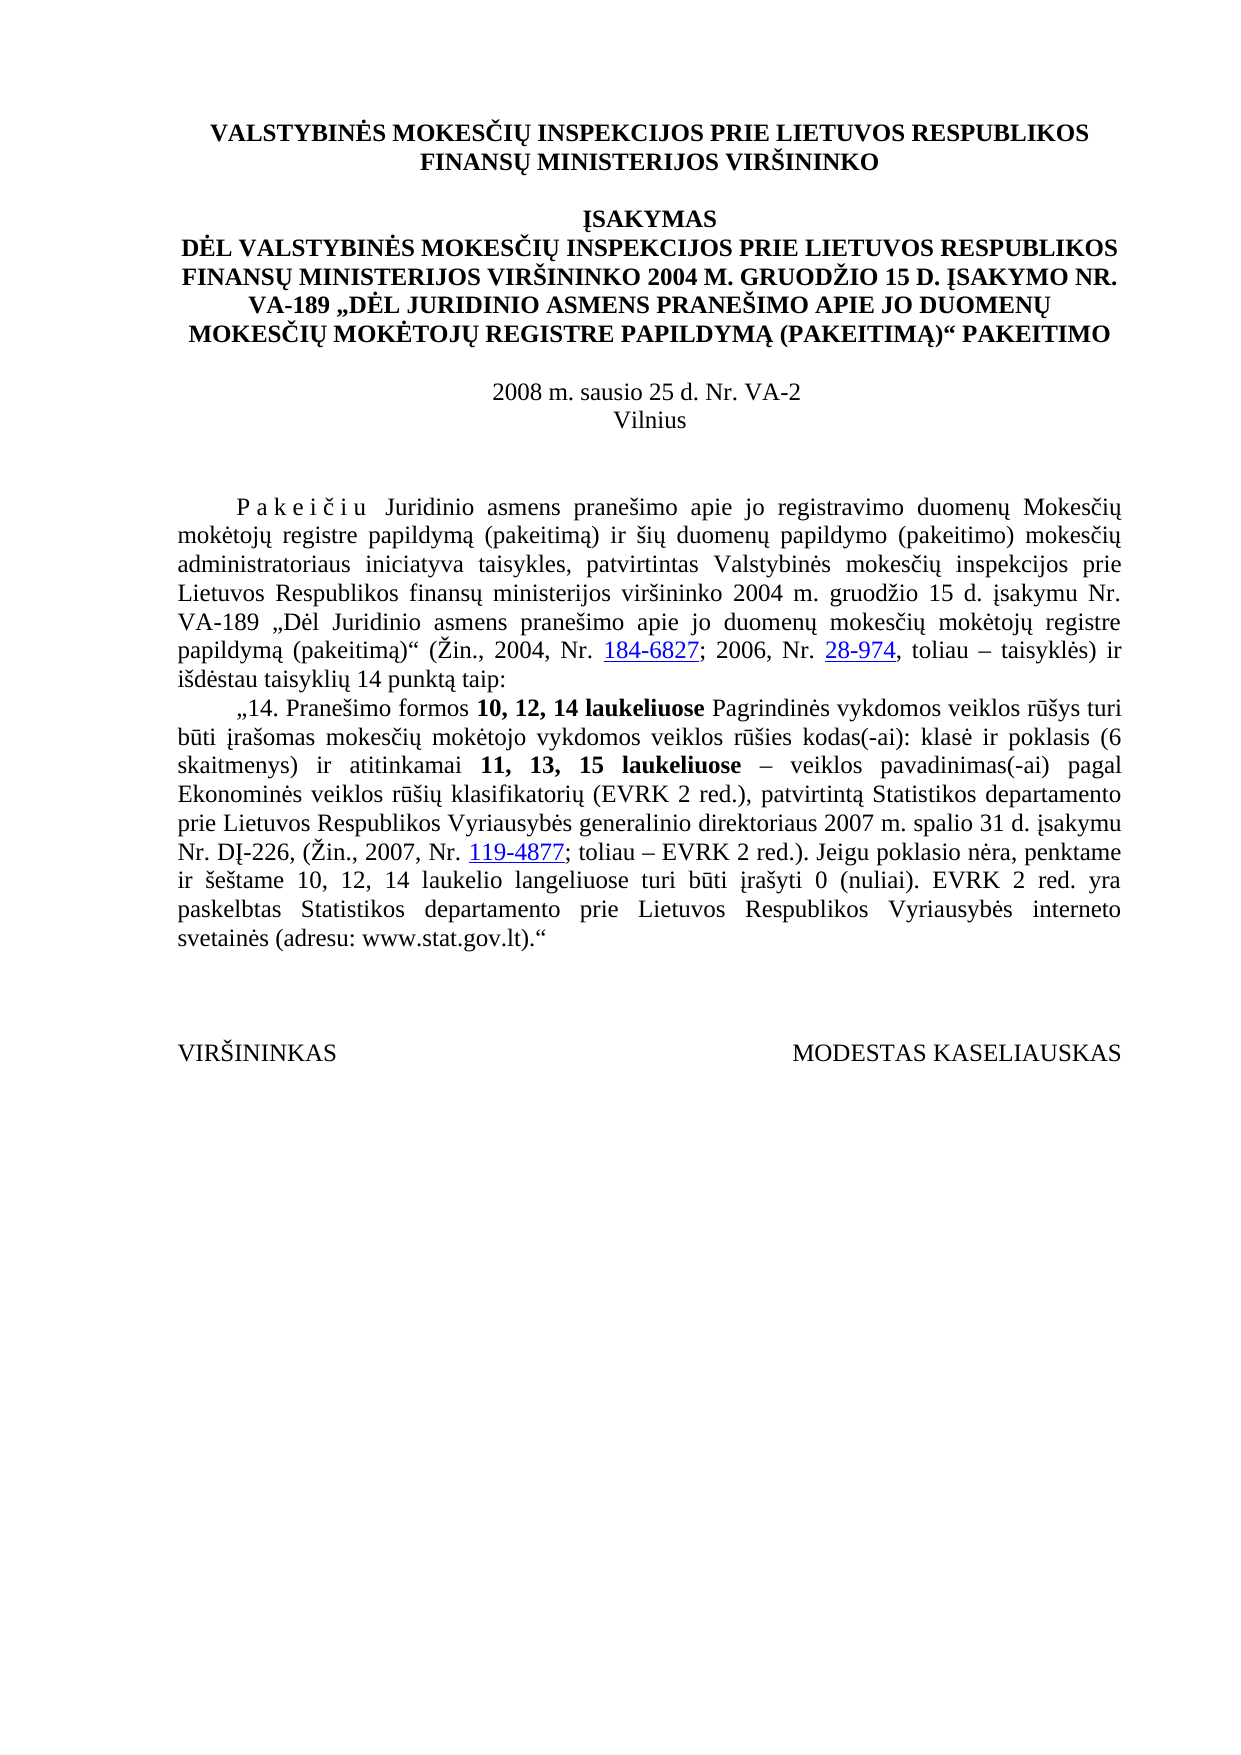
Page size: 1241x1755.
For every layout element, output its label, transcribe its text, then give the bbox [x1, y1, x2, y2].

text ĮSAKYMAS [177, 204, 1122, 233]
text VIRŠININKAS MODESTAS KASELIAUSKAS [177, 1038, 1122, 1067]
text Vilnius [177, 406, 1122, 434]
text 2008 m. sausio 25 d. Nr. VA-2 [177, 377, 1122, 406]
text „14. Pranešimo formos 10, 12, 14 laukeliuose Pagrindinės vykdomos veiklos rūšys turi būti įrašomas mokesčių mokėtojo vykdomos veiklos rūšies kodas(-ai): klasė ir poklasis (6 skaitmenys) ir atitinkamai 11, 13, 15 laukeliuose – veiklos pavadinimas(-ai) pagal Ekonominės veiklos rūšių klasifikatorių (EVRK 2 red.), patvirtintą Statistikos departamento prie Lietuvos Respublikos Vyriausybės generalinio direktoriaus 2007 m. spalio 31 d. įsakymu Nr. DĮ-226, (Žin., 2007, Nr. 119-4877; toliau – EVRK 2 red.). Jeigu poklasio nėra, penktame ir šeštame 10, 12, 14 laukelio langeliuose turi būti įrašyti 0 (nuliai). EVRK 2 red. yra paskelbtas Statistikos departamento prie Lietuvos Respublikos Vyriausybės interneto svetainės (adresu: www.stat.gov.lt).“ [177, 693, 1122, 952]
text DĖL VALSTYBINĖS MOKESČIŲ INSPEKCIJOS PRIE LIETUVOS RESPUBLIKOS FINANSŲ MINISTERIJOS VIRŠININKO 2004 M. GRUODŽIO 15 D. ĮSAKYMO NR. VA-189 „DĖL JURIDINIO ASMENS PRANEŠIMO APIE JO DUOMENŲ MOKESČIŲ MOKĖTOJŲ REGISTRE PAPILDYMĄ (PAKEITIMĄ)“ PAKEITIMO [177, 233, 1122, 348]
text VALSTYBINĖS MOKESČIŲ INSPEKCIJOS PRIE LIETUVOS RESPUBLIKOS FINANSŲ MINISTERIJOS VIRŠININKO [177, 118, 1122, 176]
text Pakeičiu Juridinio asmens pranešimo apie jo registravimo duomenų Mokesčių mokėtojų registre papildymą (pakeitimą) ir šių duomenų papildymo (pakeitimo) mokesčių administratoriaus iniciatyva taisykles, patvirtintas Valstybinės mokesčių inspekcijos prie Lietuvos Respublikos finansų ministerijos viršininko 2004 m. gruodžio 15 d. įsakymu Nr. VA-189 „Dėl Juridinio asmens pranešimo apie jo duomenų mokesčių mokėtojų registre papildymą (pakeitimą)“ (Žin., 2004, Nr. 184-6827; 2006, Nr. 28-974, toliau – taisyklės) ir išdėstau taisyklių 14 punktą taip: [177, 492, 1122, 693]
